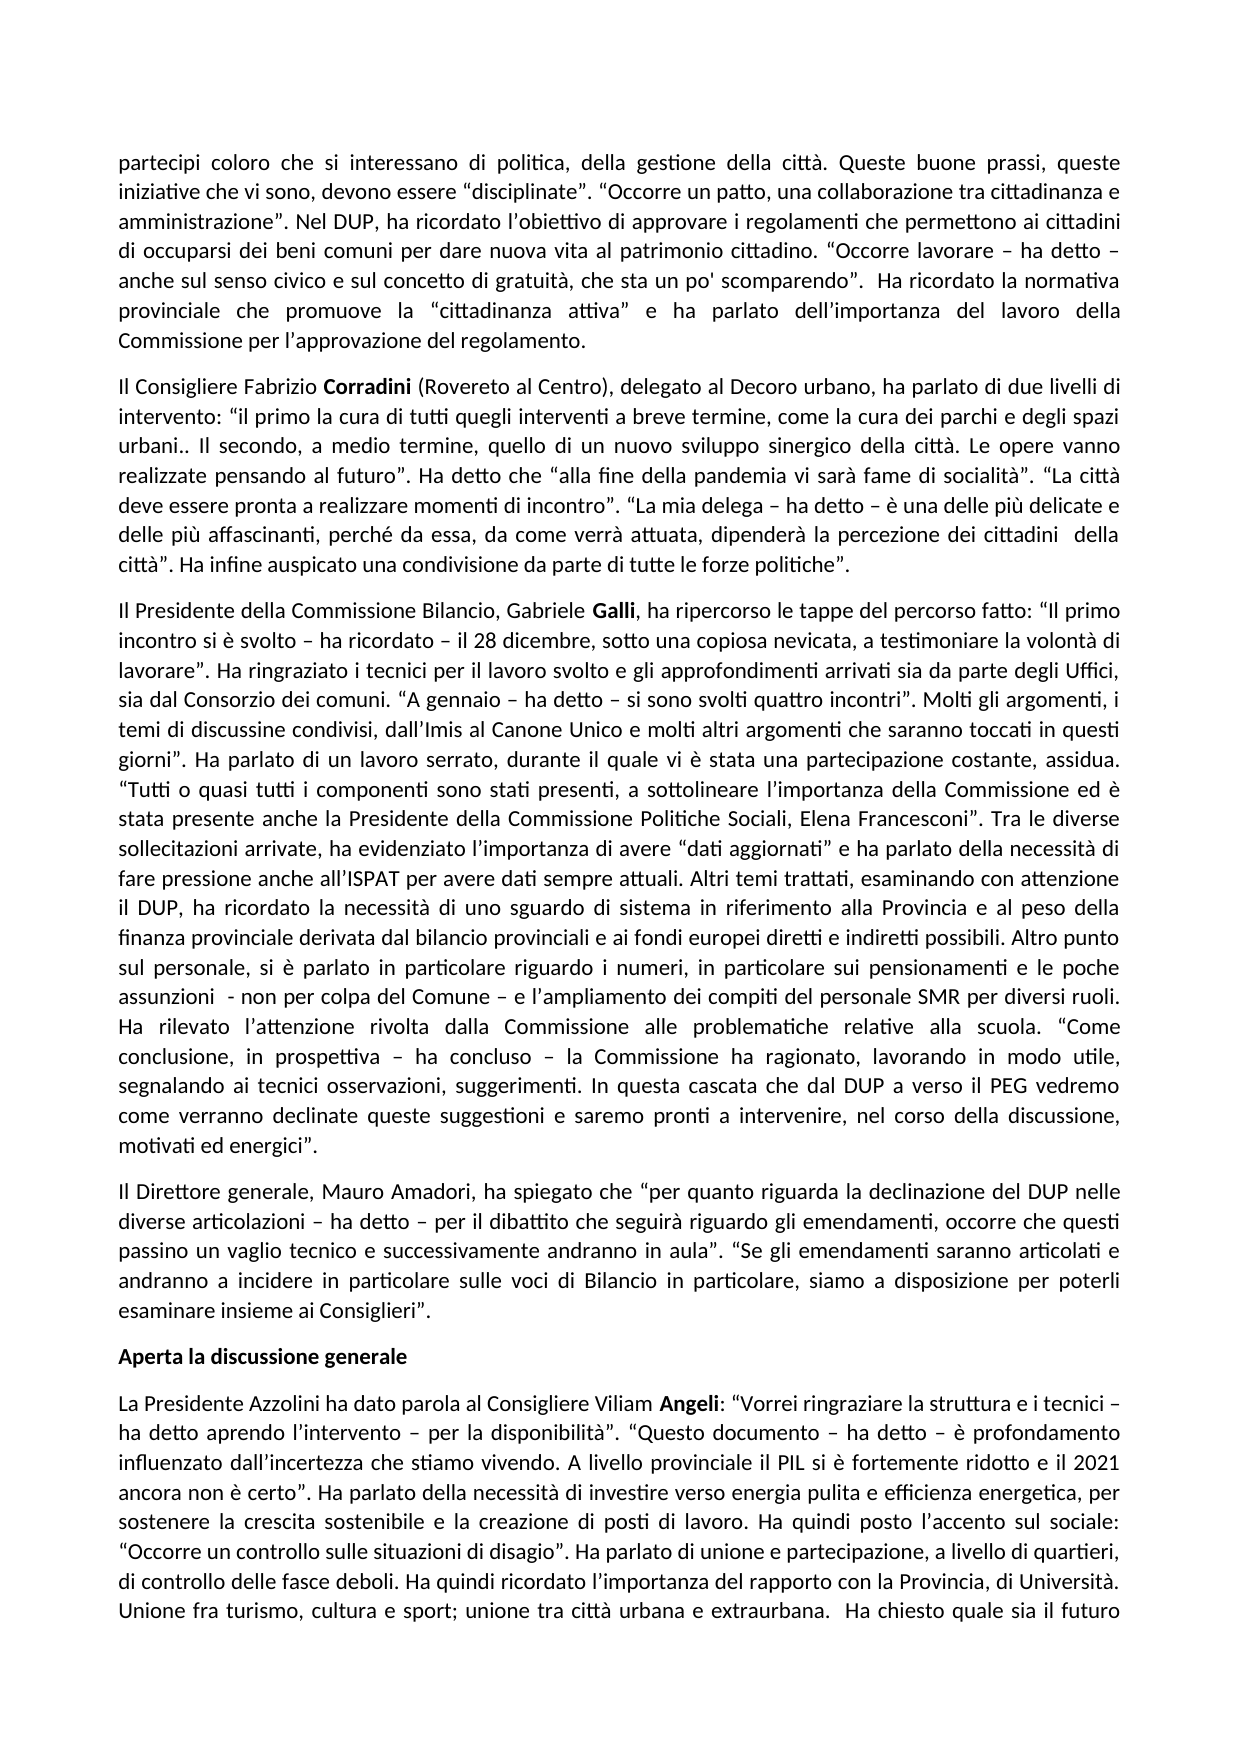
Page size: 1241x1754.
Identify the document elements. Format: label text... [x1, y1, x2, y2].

text Il Consigliere Fabrizio Corradini (Rovereto al Centro), delegato al Decoro urbano, ha parlato di due livelli di intervento: “il primo la cura di tutti quegli interventi a breve termine, come la cura dei parchi e degli spazi urbani.. Il secondo, a medio termine, quello di un nuovo sviluppo sinergico della città. Le opere vanno realizzate pensando al futuro”. Ha detto che “alla fine della pandemia vi sarà fame di socialità”. “La città deve essere pronta a realizzare momenti di incontro”. “La mia delega – ha detto – è una delle più delicate e delle più affascinanti, perché da essa, da come verrà attuata, dipenderà la percezione dei cittadini della città”. Ha infine auspicato una condivisione da parte di tutte le forze politiche”. [118, 372, 1122, 578]
text Il Presidente della Commissione Bilancio, Gabriele Galli, ha ripercorso le tappe del percorso fatto: “Il primo incontro si è svolto – ha ricordato – il 28 dicembre, sotto una copiosa nevicata, a testimoniare la volontà di lavorare”. Ha ringraziato i tecnici per il lavoro svolto e gli approfondimenti arrivati sia da parte degli Uffici, sia dal Consorzio dei comuni. “A gennaio – ha detto – si sono svolti quattro incontri”. Molti gli argomenti, i temi di discussine condivisi, dall’Imis al Canone Unico e molti altri argomenti che saranno toccati in questi giorni”. Ha parlato di un lavoro serrato, durante il quale vi è stata una partecipazione costante, assidua. “Tutti o quasi tutti i componenti sono stati presenti, a sottolineare l’importanza della Commissione ed è stata presente anche la Presidente della Commissione Politiche Sociali, Elena Francesconi”. Tra le diverse sollecitazioni arrivate, ha evidenziato l’importanza di avere “dati aggiornati” e ha parlato della necessità di fare pressione anche all’ISPAT per avere dati sempre attuali. Altri temi trattati, esaminando con attenzione il DUP, ha ricordato la necessità di uno sguardo di sistema in riferimento alla Provincia e al peso della finanza provinciale derivata dal bilancio provinciali e ai fondi europei diretti e indiretti possibili. Altro punto sul personale, si è parlato in particolare riguardo i numeri, in particolare sui pensionamenti e le poche assunzioni - non per colpa del Comune – e l’ampliamento dei compiti del personale SMR per diversi ruoli. Ha rilevato l’attenzione rivolta dalla Commissione alle problematiche relative alla scuola. “Come conclusione, in prospettiva – ha concluso – la Commissione ha ragionato, lavorando in modo utile, segnalando ai tecnici osservazioni, suggerimenti. In questa cascata che dal DUP a verso il PEG vedremo come verranno declinate queste suggestioni e saremo pronti a intervenire, nel corso della discussione, motivati ed energici”. [118, 597, 1122, 1159]
text Il Direttore generale, Mauro Amadori, ha spiegato che “per quanto riguarda la declinazione del DUP nelle diverse articolazioni – ha detto – per il dibattito che seguirà riguardo gli emendamenti, occorre che questi passino un vaglio tecnico e successivamente andranno in aula”. “Se gli emendamenti saranno articolati e andranno a incidere in particolare sulle voci di Bilancio in particolare, siamo a disposizione per poterli esaminare insieme ai Consiglieri”. [118, 1177, 1122, 1324]
text Aperta la discussione generale [118, 1342, 1122, 1370]
text partecipi coloro che si interessano di politica, della gestione della città. Queste buone prassi, queste iniziative che vi sono, devono essere “disciplinate”. “Occorre un patto, una collaborazione tra cittadinanza e amministrazione”. Nel DUP, ha ricordato l’obiettivo di approvare i regolamenti che permettono ai cittadini di occuparsi dei beni comuni per dare nuova vita al patrimonio cittadino. “Occorre lavorare – ha detto – anche sul senso civico e sul concetto di gratuità, che sta un po' scomparendo”. Ha ricordato la normativa provinciale che promuove la “cittadinanza attiva” e ha parlato dell’importanza del lavoro della Commissione per l’approvazione del regolamento. [118, 148, 1122, 354]
text La Presidente Azzolini ha dato parola al Consigliere Viliam Angeli: “Vorrei ringraziare la struttura e i tecnici – ha detto aprendo l’intervento – per la disponibilità”. “Questo documento – ha detto – è profondamento influenzato dall’incertezza che stiamo vivendo. A livello provinciale il PIL si è fortemente ridotto e il 2021 ancora non è certo”. Ha parlato della necessità di investire verso energia pulita e efficienza energetica, per sostenere la crescita sostenibile e la creazione di posti di lavoro. Ha quindi posto l’accento sul sociale: “Occorre un controllo sulle situazioni di disagio”. Ha parlato di unione e partecipazione, a livello di quartieri, di controllo delle fasce deboli. Ha quindi ricordato l’importanza del rapporto con la Provincia, di Università. Unione fra turismo, cultura e sport; unione tra città urbana e extraurbana. Ha chiesto quale sia il futuro [118, 1389, 1122, 1624]
